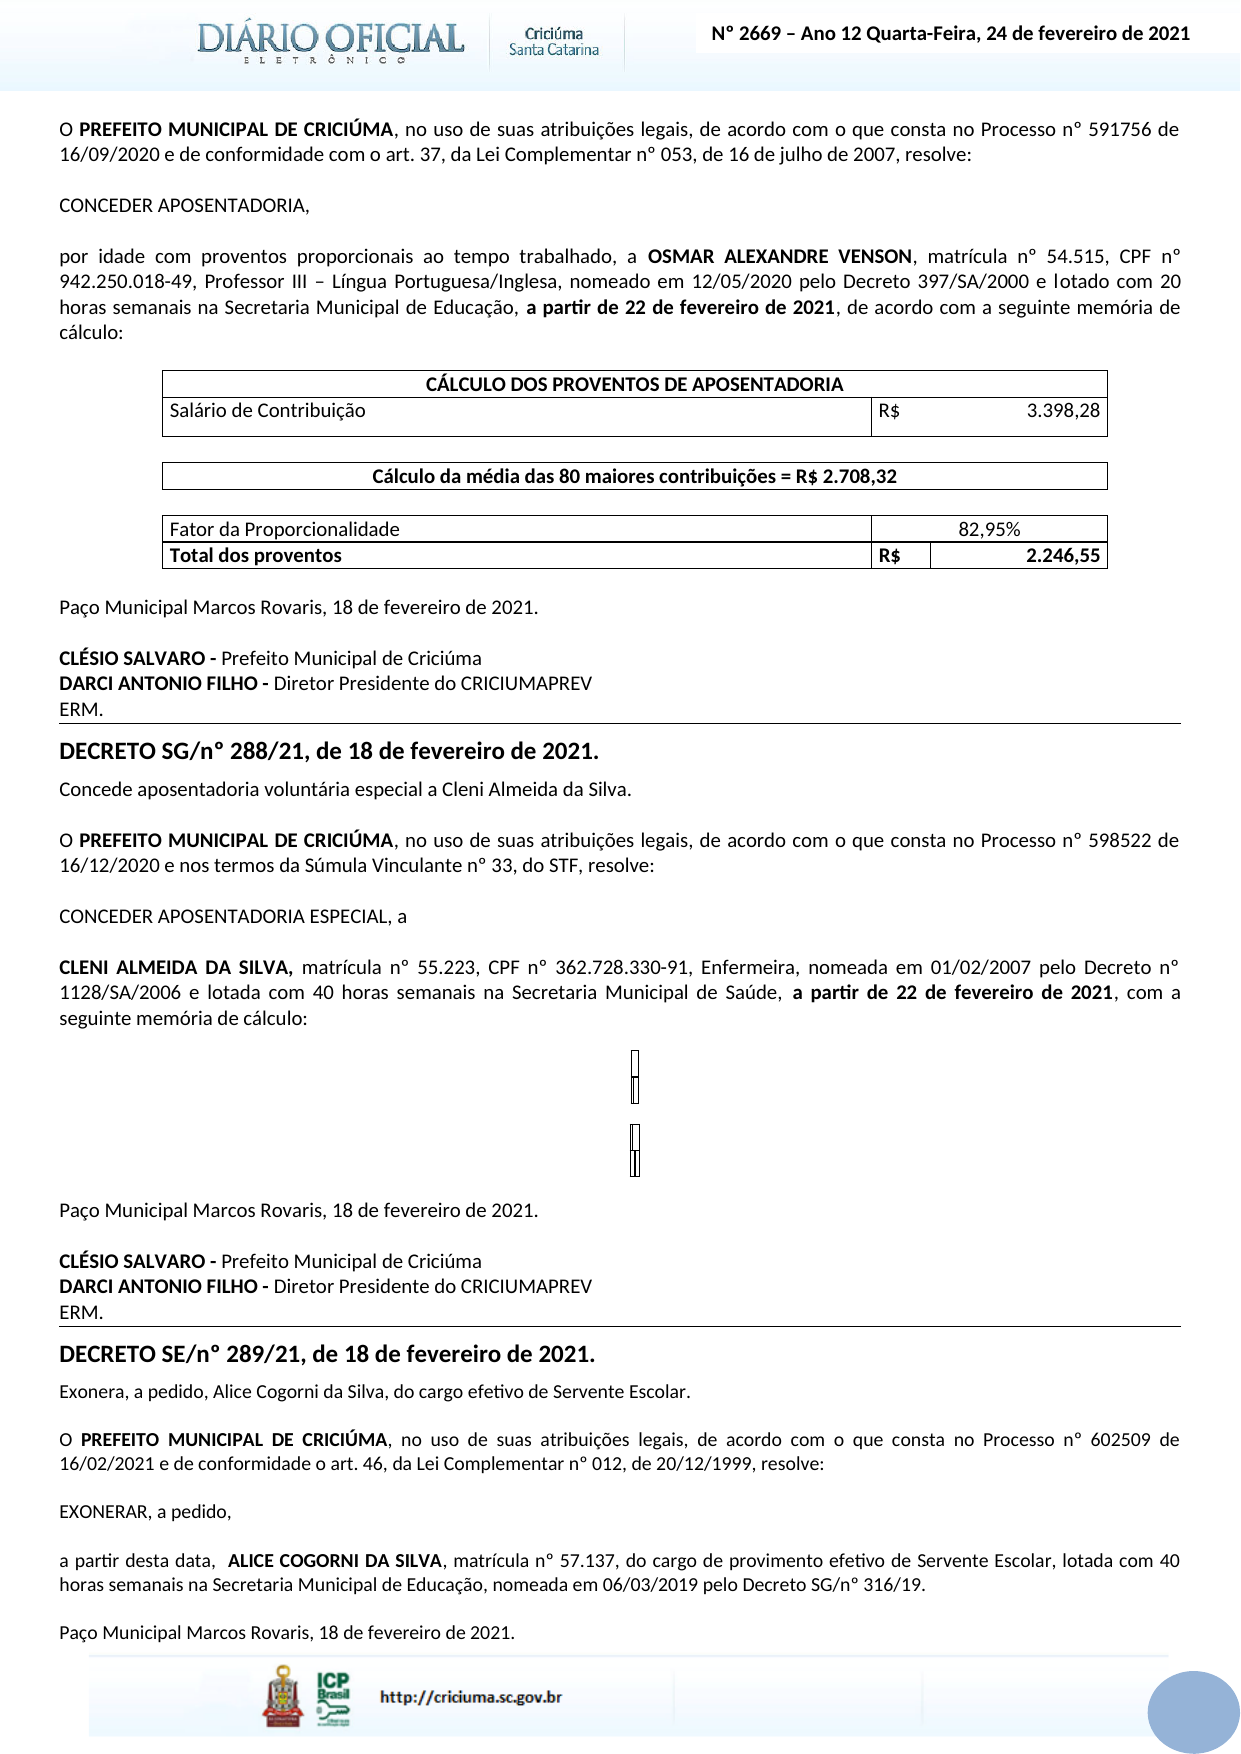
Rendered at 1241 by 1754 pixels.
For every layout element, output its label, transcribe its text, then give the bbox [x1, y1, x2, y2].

text CLENI ALMEIDA DA SILVA, matrícula nº 55.223, CPF nº 362.728.330-91, Enfermeira, nomeada em 01/02/2007 pelo Decreto nº 1128/SA/2006 e lotada com 40 horas semanais na Secretaria Municipal de Saúde, a partir de 22 de fevereiro de 2021, com a seguinte memória de cálculo: [59, 954, 1181, 1030]
text O PREFEITO MUNICIPAL DE CRICIÚMA, no uso de suas atribuições legais, de acordo com o que consta no Processo nº 602509 de 16/02/2021 e de conformidade o art. 46, da Lei Complementar nº 012, de 20/12/1999, resolve: [59, 1427, 1181, 1476]
text CLÉSIO SALVARO - Prefeito Municipal de Criciúma [59, 1248, 1181, 1273]
table_header Fator da Proporcionalidade [163, 516, 871, 541]
text DECRETO SE/nº 289/21, de 18 de fevereiro de 2021. [59, 1338, 1181, 1368]
text CONCEDER APOSENTADORIA ESPECIAL, a [59, 903, 1181, 928]
text O PREFEITO MUNICIPAL DE CRICIÚMA, no uso de suas atribuições legais, de acordo com o que consta no Processo nº 598522 de 16/12/2020 e nos termos da Súmula Vinculante nº 33, do STF, resolve: [59, 827, 1181, 878]
text a partir desta data, ALICE COGORNI DA SILVA, matrícula nº 57.137, do cargo de provimento efetivo de Servente Escolar, lotada com 40 horas semanais na Secretaria Municipal de Educação, nomeada em 06/03/2019 pelo Decreto SG/nº 316/19. [59, 1548, 1181, 1596]
table_cell 2.246,55 [931, 543, 1107, 568]
table_cell 3.398,28 [930, 398, 1107, 436]
text DARCI ANTONIO FILHO - Diretor Presidente do CRICIUMAPREV [59, 1273, 1181, 1299]
text DARCI ANTONIO FILHO - Diretor Presidente do CRICIUMAPREV [59, 671, 1181, 696]
text O PREFEITO MUNICIPAL DE CRICIÚMA, no uso de suas atribuições legais, de acordo com o que consta no Processo nº 591756 de 16/09/2020 e de conformidade com o art. 37, da Lei Complementar nº 053, de 16 de julho de 2007, resolve: [59, 116, 1181, 167]
table_cell R$ [872, 398, 930, 436]
text CLÉSIO SALVARO - Prefeito Municipal de Criciúma [59, 645, 1181, 671]
table_header 82,95% [872, 516, 1107, 541]
text Paço Municipal Marcos Rovaris, 18 de fevereiro de 2021. [59, 594, 1181, 620]
table_cell Total dos proventos [163, 543, 871, 568]
text por idade com proventos proporcionais ao tempo trabalhado, a OSMAR ALEXANDRE VENSON, matrícula nº 54.515, CPF nº 942.250.018-49, Professor III – Língua Portuguesa/Inglesa, nomeado em 12/05/2020 pelo Decreto 397/SA/2000 e lotado com 20 horas semanais na Secretaria Municipal de Educação, a partir de 22 de fevereiro de 2021, de acordo com a seguinte memória de cálculo: [59, 243, 1181, 345]
text ERM. [59, 696, 1181, 723]
text Exonera, a pedido, Alice Cogorni da Silva, do cargo efetivo de Servente Escolar. [59, 1379, 1181, 1403]
text Paço Municipal Marcos Rovaris, 18 de fevereiro de 2021. [59, 1621, 1181, 1645]
table_header Cálculo da média das 80 maiores contribuições = R$ 2.708,32 [163, 463, 1107, 488]
text Paço Municipal Marcos Rovaris, 18 de fevereiro de 2021. [59, 1197, 1181, 1223]
text EXONERAR, a pedido, [59, 1500, 1181, 1524]
table_header CÁLCULO DOS PROVENTOS DE APOSENTADORIA [163, 371, 1107, 397]
table_cell Salário de Contribuição [163, 398, 871, 436]
table_cell R$ [872, 543, 930, 568]
text DECRETO SG/nº 288/21, de 18 de fevereiro de 2021. [59, 735, 1181, 766]
text Concede aposentadoria voluntária especial a Cleni Almeida da Silva. [59, 776, 1181, 801]
text ERM. [59, 1299, 1181, 1326]
text CONCEDER APOSENTADORIA, [59, 192, 1181, 218]
